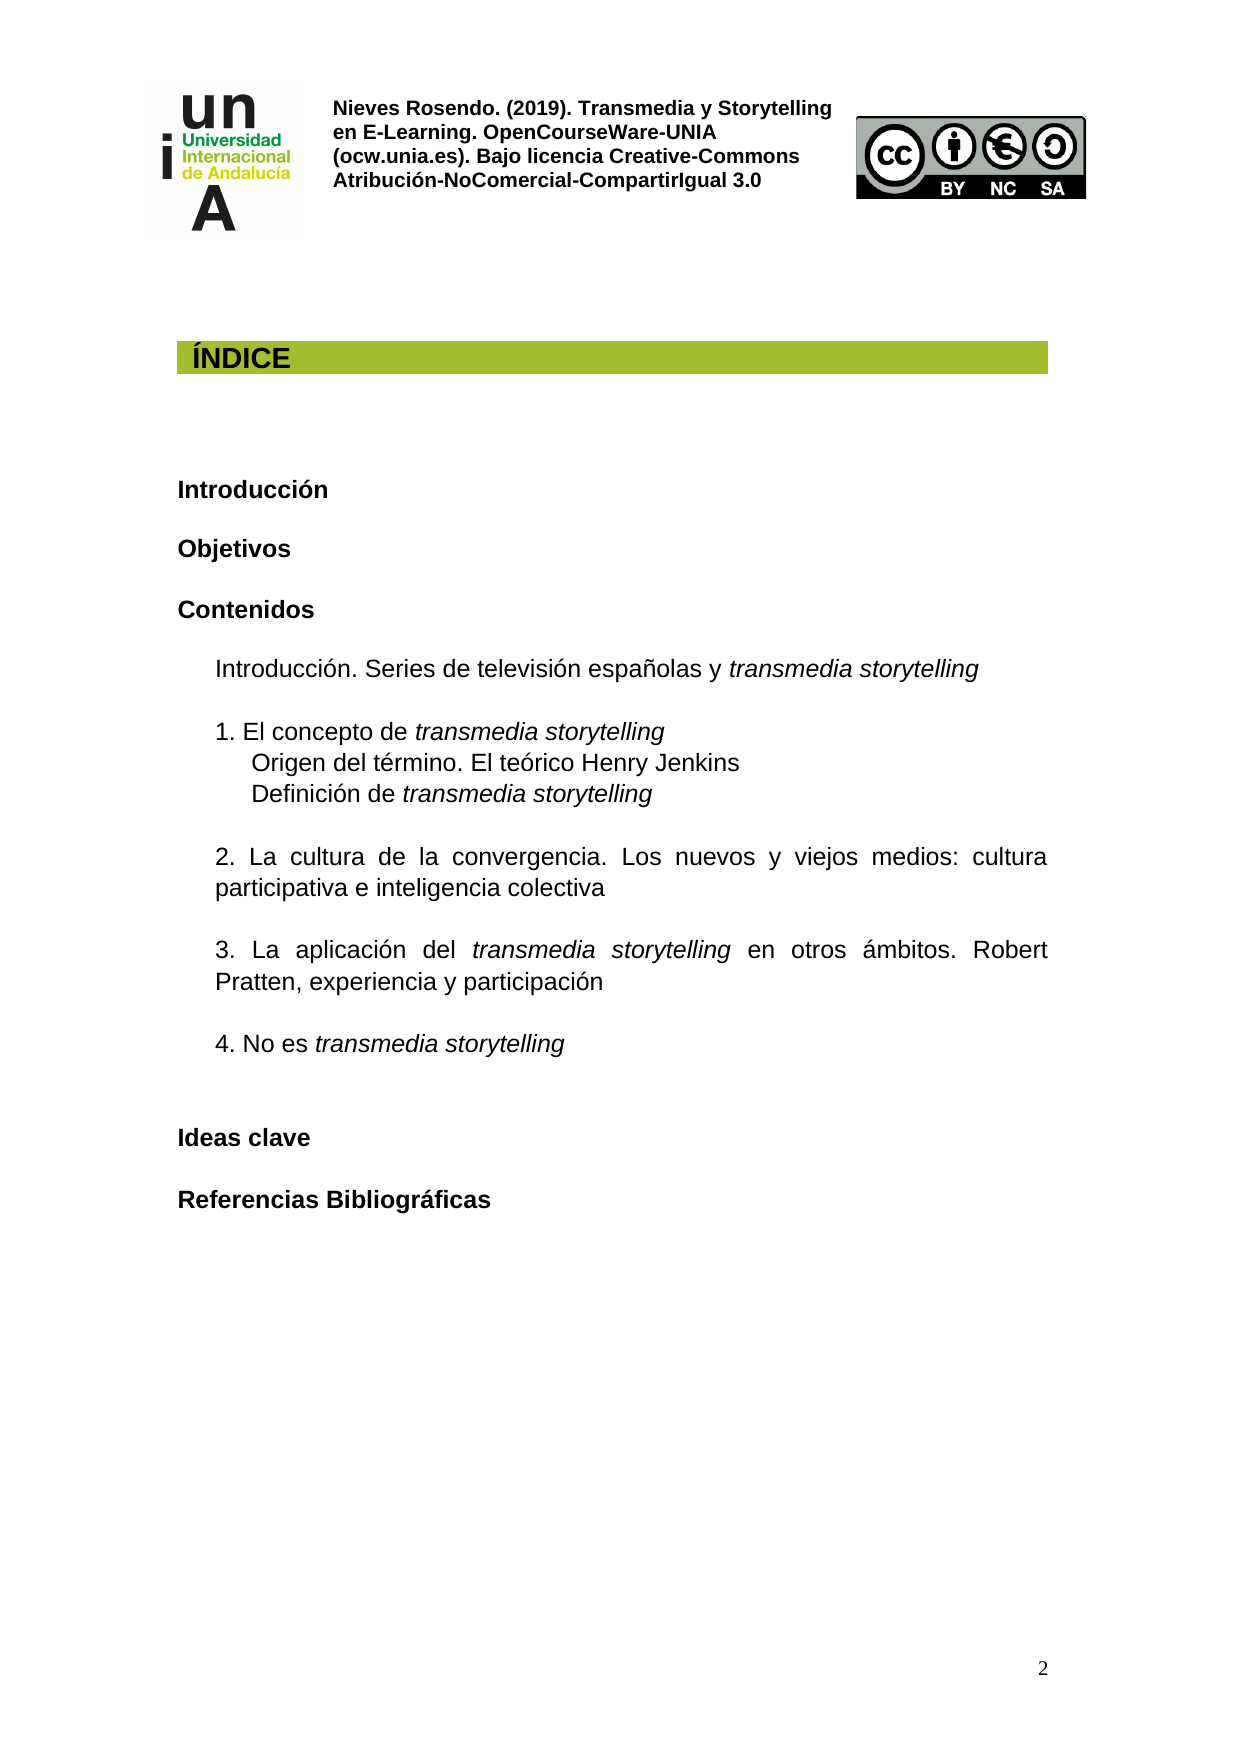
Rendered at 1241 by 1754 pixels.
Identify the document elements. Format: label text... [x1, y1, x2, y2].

picture [144, 78, 306, 238]
text Definición de transmedia storytelling [251, 777, 1048, 809]
text Introducción. Series de televisión españolas y transmedia storytelling [215, 652, 1048, 684]
text ÍNDICE [177, 341, 1048, 374]
text 3. La aplicación del transmedia storytelling en otros ámbitos. Robert Pratten, experiencia y participación [215, 934, 1048, 996]
text Contenidos [177, 595, 1048, 624]
text 1. El concepto de transmedia storytelling [215, 715, 1048, 746]
text Origen del término. El teórico Henry Jenkins [251, 746, 1048, 777]
text Introducción [177, 475, 1048, 504]
text Objetivos [177, 532, 1048, 564]
text 4. No es transmedia storytelling [215, 1027, 1048, 1059]
text 2. La cultura de la convergencia. Los nuevos y viejos medios: cultura participativa e inteligencia colectiva [215, 840, 1048, 902]
text Referencias Bibliográficas [177, 1184, 1048, 1215]
text Ideas clave [177, 1121, 1048, 1152]
